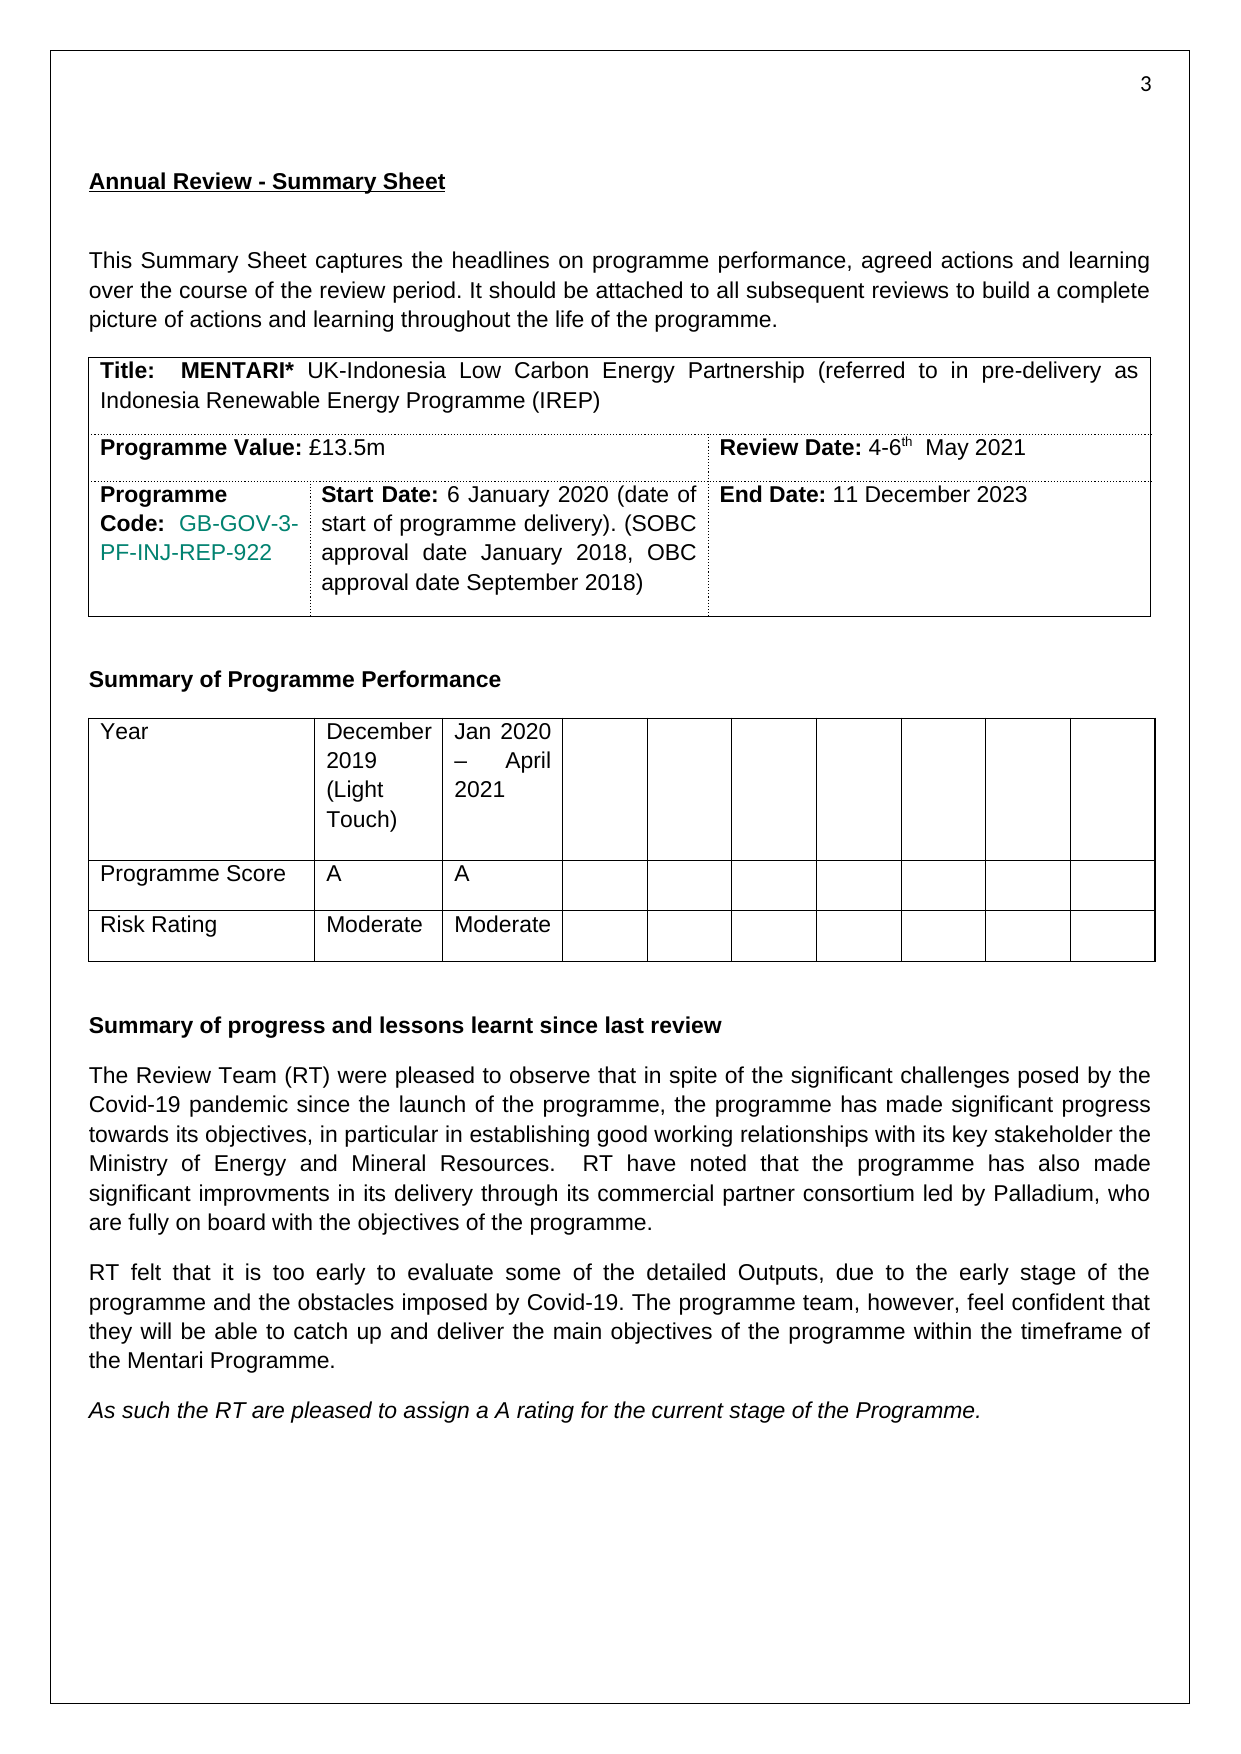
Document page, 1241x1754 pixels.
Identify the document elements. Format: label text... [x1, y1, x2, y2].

text This Summary Sheet captures the headlines on programme performance, agreed actions and learning over the course of the review period. It should be attached to all subsequent reviews to build a complete picture of actions and learning throughout the life of the programme. [89, 248, 1152, 332]
table_cell [648, 911, 731, 961]
text Summary of Programme Performance [89, 667, 1152, 693]
table_cell [732, 861, 816, 910]
table_header [563, 719, 647, 859]
text As such the RT are pleased to assign a A rating for the current stage of the Programme. [89, 1398, 1152, 1424]
table_cell Moderate [315, 911, 442, 961]
table_cell Risk Rating [89, 911, 314, 961]
table_cell [902, 911, 985, 961]
table_header December 2019 (Light Touch) [315, 719, 442, 859]
table_cell [817, 911, 901, 961]
table_cell [1071, 911, 1154, 961]
subtitle Annual Review - Summary Sheet [89, 169, 1152, 194]
table_cell Review Date: 4-6th May 2021 [708, 434, 1150, 481]
table_cell [817, 861, 901, 910]
table_cell Moderate [443, 911, 562, 961]
table_cell [986, 861, 1070, 910]
table_cell Programme Value: £13.5m [89, 434, 708, 481]
table_header [817, 719, 901, 859]
table_cell [1071, 861, 1154, 910]
text Summary of progress and lessons learnt since last review [89, 1012, 1152, 1038]
table_cell Programme Score [89, 861, 314, 910]
table_cell [563, 911, 647, 961]
table_cell A [443, 861, 562, 910]
table_cell [648, 861, 731, 910]
table_cell [563, 861, 647, 910]
table_cell [986, 911, 1070, 961]
table_header Year [89, 719, 314, 859]
table_header [986, 719, 1070, 859]
table_cell [732, 911, 816, 961]
text The Review Team (RT) were pleased to observe that in spite of the significant challenges posed by the Covid-19 pandemic since the launch of the programme, the programme has made significant progress towards its objectives, in particular in establishing good working relationships with its key stakeholder the Ministry of Energy and Mineral Resources. RT have noted that the programme has also made significant improvments in its delivery through its commercial partner consortium led by Palladium, who are fully on board with the objectives of the programme. [89, 1063, 1152, 1235]
table_cell Programme Code: GB-GOV-3-PF-INJ-REP-922 [89, 481, 310, 616]
table_header [732, 719, 816, 859]
table_header Jan 2020 – April 2021 [443, 719, 562, 859]
table_cell End Date: 11 December 2023 [708, 481, 1150, 616]
table_cell Start Date: 6 January 2020 (date of start of programme delivery). (SOBC approval date January 2018, OBC approval date September 2018) [310, 481, 708, 616]
text RT felt that it is too early to evaluate some of the detailed Outputs, due to the early stage of the programme and the obstacles imposed by Covid-19. The programme team, however, feel confident that they will be able to catch up and deliver the main objectives of the programme within the timeframe of the Mentari Programme. [89, 1260, 1152, 1373]
table_header Title: MENTARI* UK-Indonesia Low Carbon Energy Partnership (referred to in pre-delivery as Indonesia Renewable Energy Programme (IREP) [89, 358, 1150, 434]
table_header [902, 719, 985, 859]
table_cell A [315, 861, 442, 910]
table_header [648, 719, 731, 859]
table_cell [902, 861, 985, 910]
table_header [1071, 719, 1154, 859]
